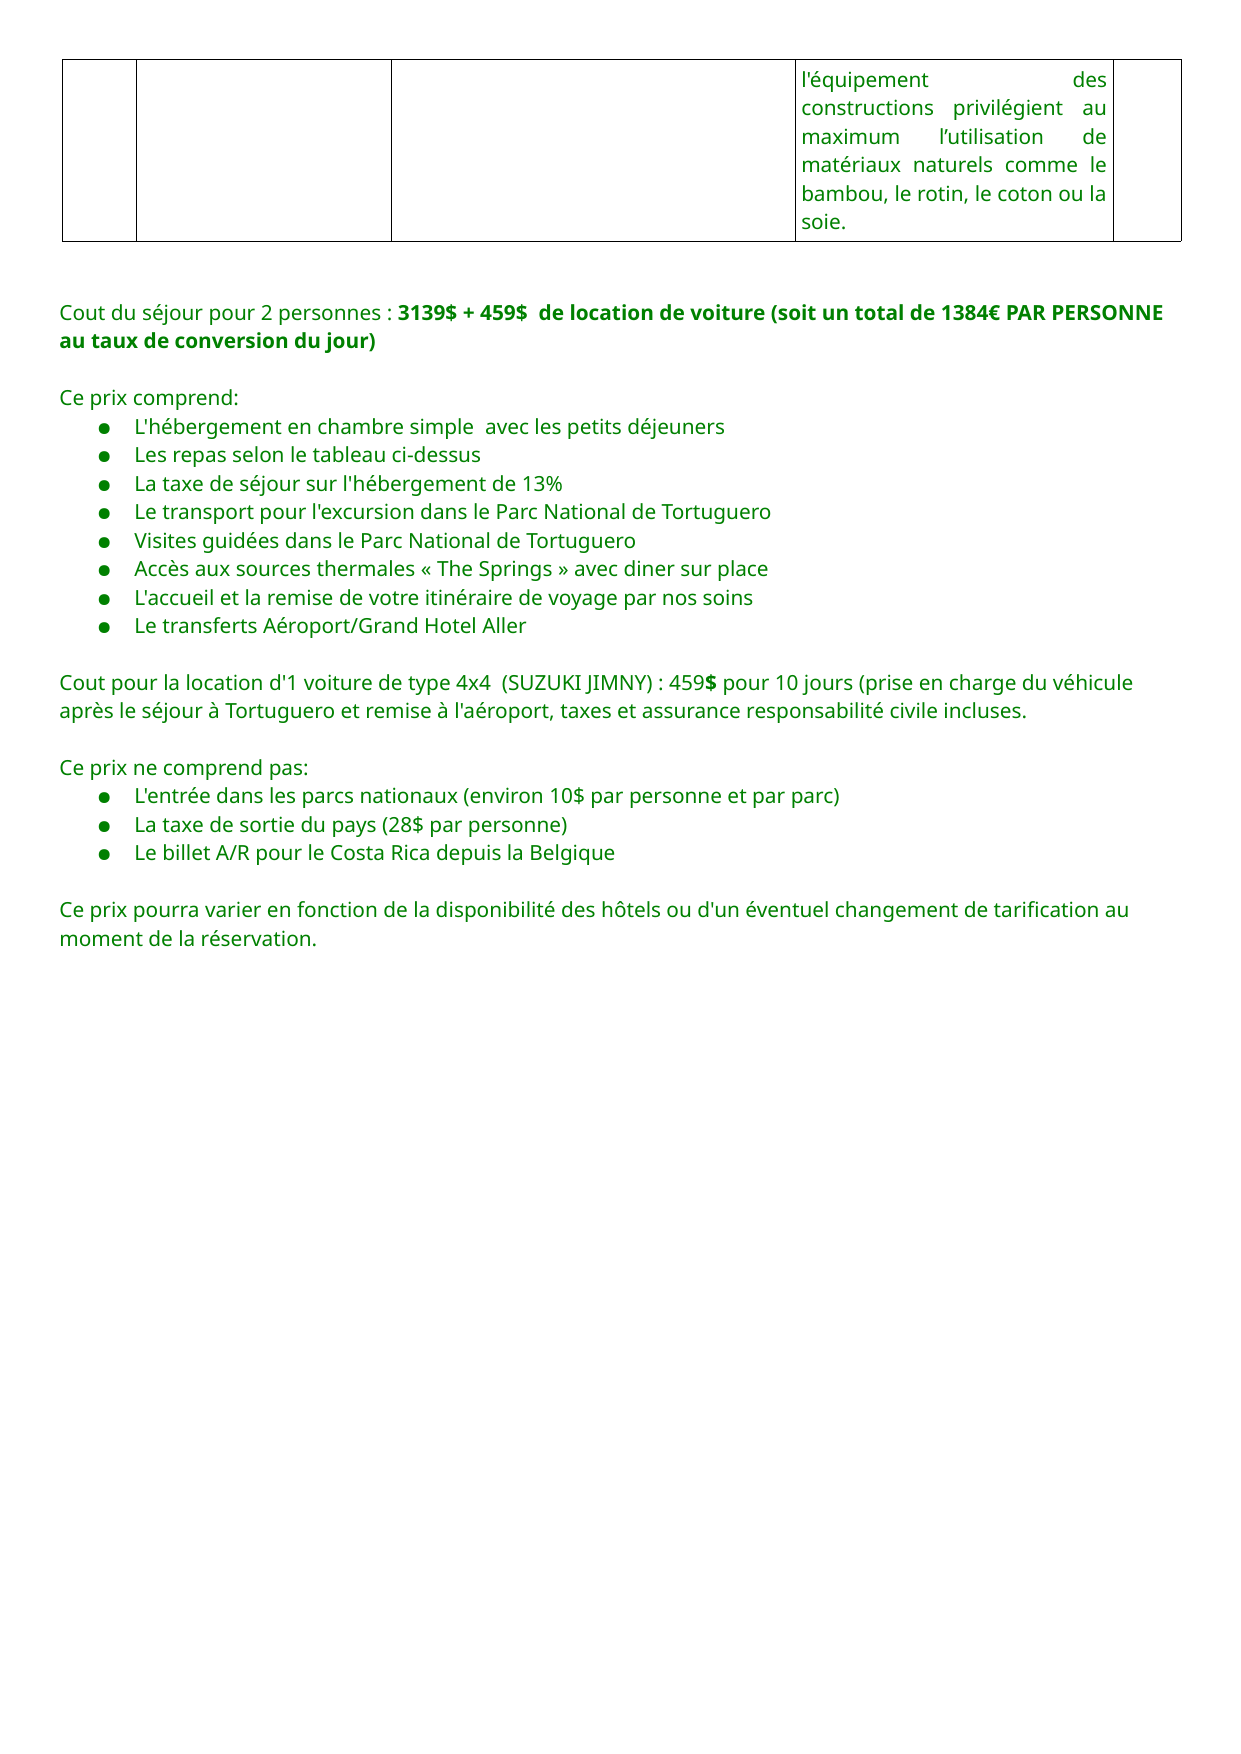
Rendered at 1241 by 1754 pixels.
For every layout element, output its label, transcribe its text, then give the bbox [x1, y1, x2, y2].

list Les repas selon le tableau ci-dessus [97, 440, 1181, 469]
list Accès aux sources thermales « The Springs » avec diner sur place [97, 554, 1181, 583]
list L'hébergement en chambre simple avec les petits déjeuners [97, 412, 1181, 440]
text Ce prix comprend: [59, 383, 1181, 412]
list L'entrée dans les parcs nationaux (environ 10$ par personne et par parc) [97, 782, 1181, 810]
table_cell [137, 60, 391, 241]
list La taxe de séjour sur l'hébergement de 13% [97, 469, 1181, 497]
list Le transferts Aéroport/Grand Hotel Aller [97, 611, 1181, 639]
table_cell [63, 60, 136, 241]
table_cell l'équipement des constructions privilégient au maximum l’utilisation de matériaux naturels comme le bambou, le rotin, le coton ou la soie. [796, 60, 1113, 241]
list La taxe de sortie du pays (28$ par personne) [97, 810, 1181, 838]
list Le transport pour l'excursion dans le Parc National de Tortuguero [97, 497, 1181, 526]
table_cell [1114, 60, 1181, 241]
text Ce prix ne comprend pas: [59, 753, 1181, 782]
text Cout pour la location d'1 voiture de type 4x4 (SUZUKI JIMNY) : 459$ pour 10 jours (prise en charge du véhicule après le séjour à Tortuguero et remise à l'aéroport, taxes et assurance responsabilité civile incluses. [59, 668, 1181, 725]
text Ce prix pourra varier en fonction de la disponibilité des hôtels ou d'un éventuel changement de tarification au moment de la réservation. [59, 895, 1181, 952]
table_cell [392, 60, 795, 241]
list L'accueil et la remise de votre itinéraire de voyage par nos soins [97, 583, 1181, 611]
text Cout du séjour pour 2 personnes : 3139$ + 459$ de location de voiture (soit un total de 1384€ PAR PERSONNE au taux de conversion du jour) [59, 298, 1181, 355]
list Le billet A/R pour le Costa Rica depuis la Belgique [97, 838, 1181, 867]
list Visites guidées dans le Parc National de Tortuguero [97, 526, 1181, 554]
